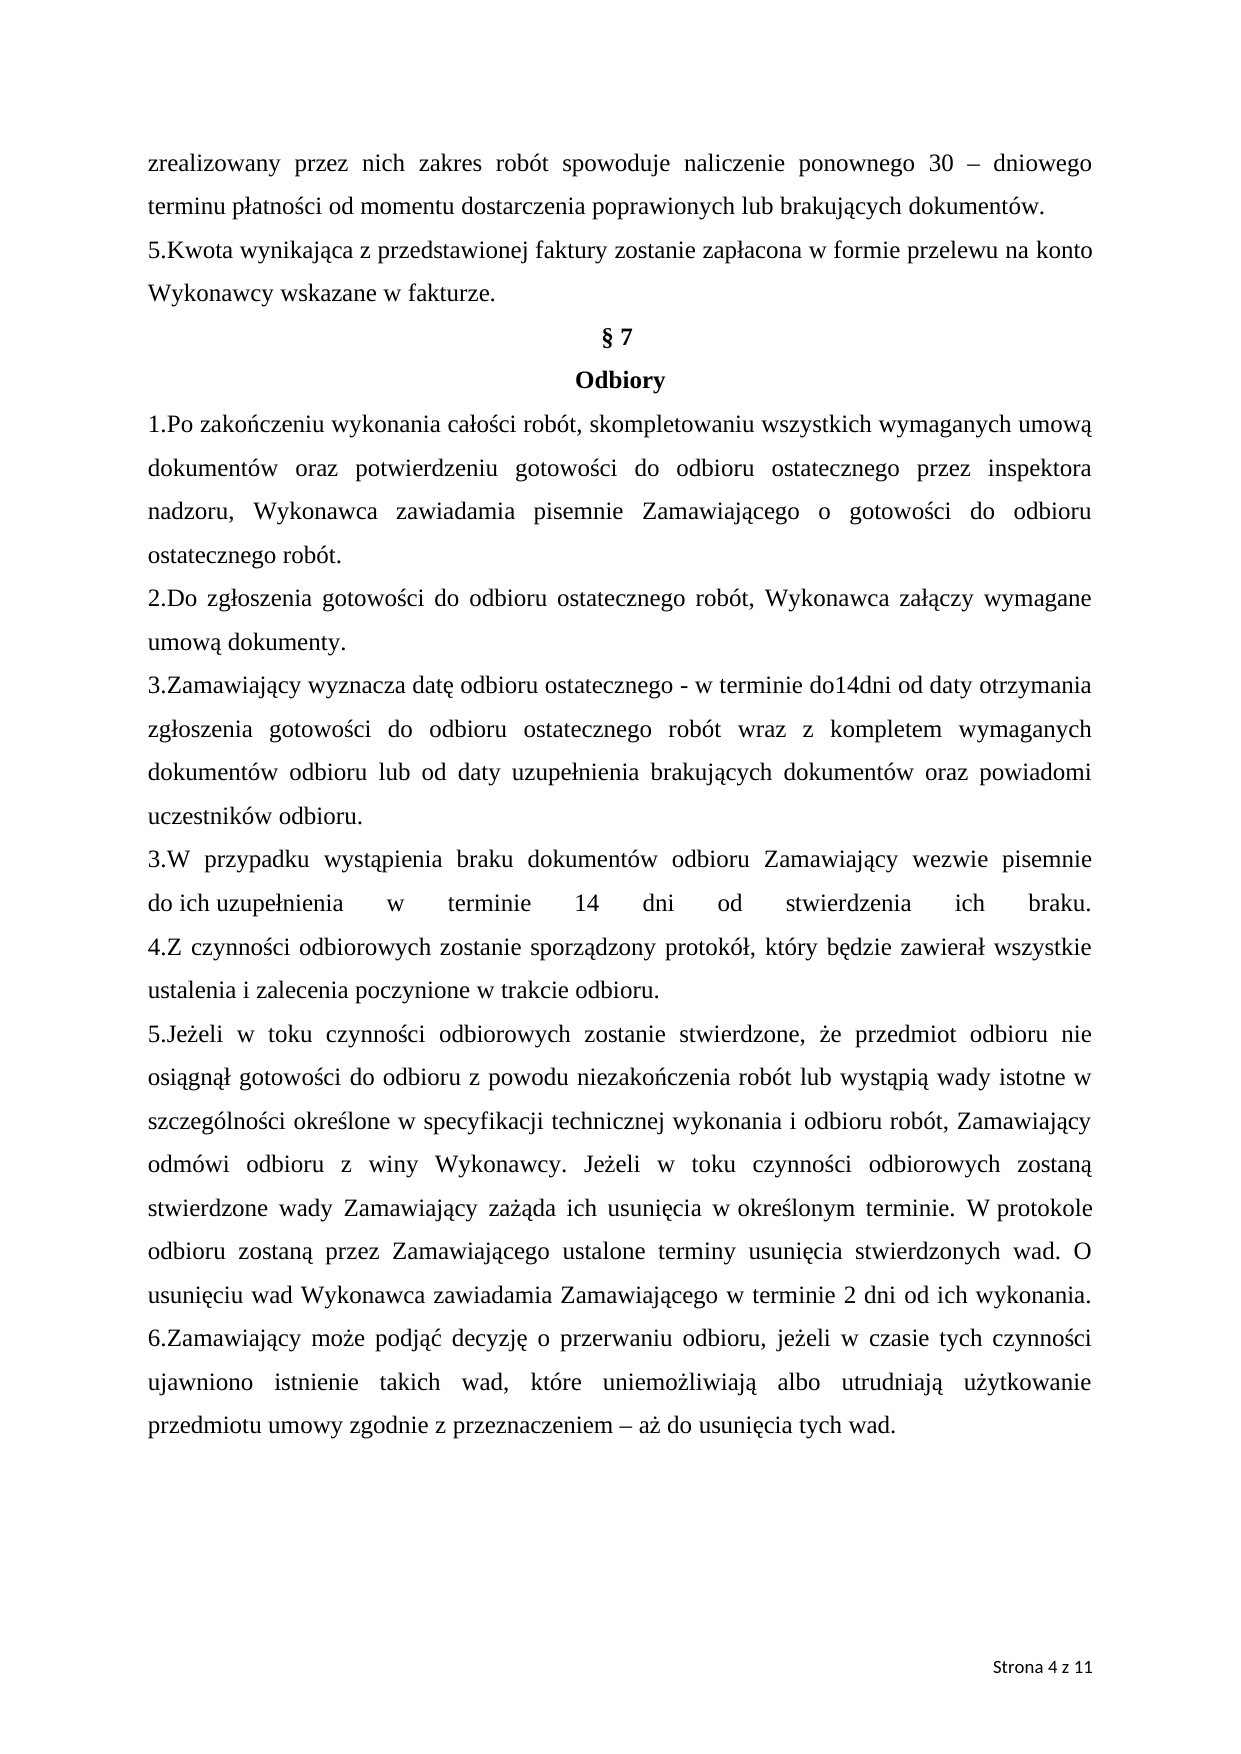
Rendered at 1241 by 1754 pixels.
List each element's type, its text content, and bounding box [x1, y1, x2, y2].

text 3.W przypadku wystąpienia braku dokumentów odbioru Zamawiający wezwie pisemnie do ich uzupełnienia w terminie 14 dni od stwierdzenia ich braku. 4.Z czynności odbiorowych zostanie sporządzony protokół, który będzie zawierał wszystkie ustalenia i zalecenia poczynione w trakcie odbioru. [148, 844, 1093, 1004]
text Odbiory [148, 365, 1093, 394]
text zrealizowany przez nich zakres robót spowoduje naliczenie ponownego 30 – dniowego terminu płatności od momentu dostarczenia poprawionych lub brakujących dokumentów. [148, 148, 1093, 220]
text § 7 [148, 322, 1093, 351]
text 5.Jeżeli w toku czynności odbiorowych zostanie stwierdzone, że przedmiot odbioru nie osiągnął gotowości do odbioru z powodu niezakończenia robót lub wystąpią wady istotne w szczególności określone w specyfikacji technicznej wykonania i odbioru robót, Zamawiający odmówi odbioru z winy Wykonawcy. Jeżeli w toku czynności odbiorowych zostaną stwierdzone wady Zamawiający zażąda ich usunięcia w określonym terminie. W protokole odbioru zostaną przez Zamawiającego ustalone terminy usunięcia stwierdzonych wad. O usunięciu wad Wykonawca zawiadamia Zamawiającego w terminie 2 dni od ich wykonania. 6.Zamawiający może podjąć decyzję o przerwaniu odbioru, jeżeli w czasie tych czynności ujawniono istnienie takich wad, które uniemożliwiają albo utrudniają użytkowanie przedmiotu umowy zgodnie z przeznaczeniem – aż do usunięcia tych wad. [148, 1018, 1093, 1439]
text 2.Do zgłoszenia gotowości do odbioru ostatecznego robót, Wykonawca załączy wymagane umową dokumenty. [148, 583, 1093, 656]
text 5.Kwota wynikająca z przedstawionej faktury zostanie zapłacona w formie przelewu na konto Wykonawcy wskazane w fakturze. [148, 235, 1093, 307]
text 3.Zamawiający wyznacza datę odbioru ostatecznego - w terminie do14dni od daty otrzymania zgłoszenia gotowości do odbioru ostatecznego robót wraz z kompletem wymaganych dokumentów odbioru lub od daty uzupełnienia brakujących dokumentów oraz powiadomi uczestników odbioru. [148, 670, 1093, 830]
text 1.Po zakończeniu wykonania całości robót, skompletowaniu wszystkich wymaganych umową dokumentów oraz potwierdzeniu gotowości do odbioru ostatecznego przez inspektora nadzoru, Wykonawca zawiadamia pisemnie Zamawiającego o gotowości do odbioru ostatecznego robót. [148, 409, 1093, 568]
